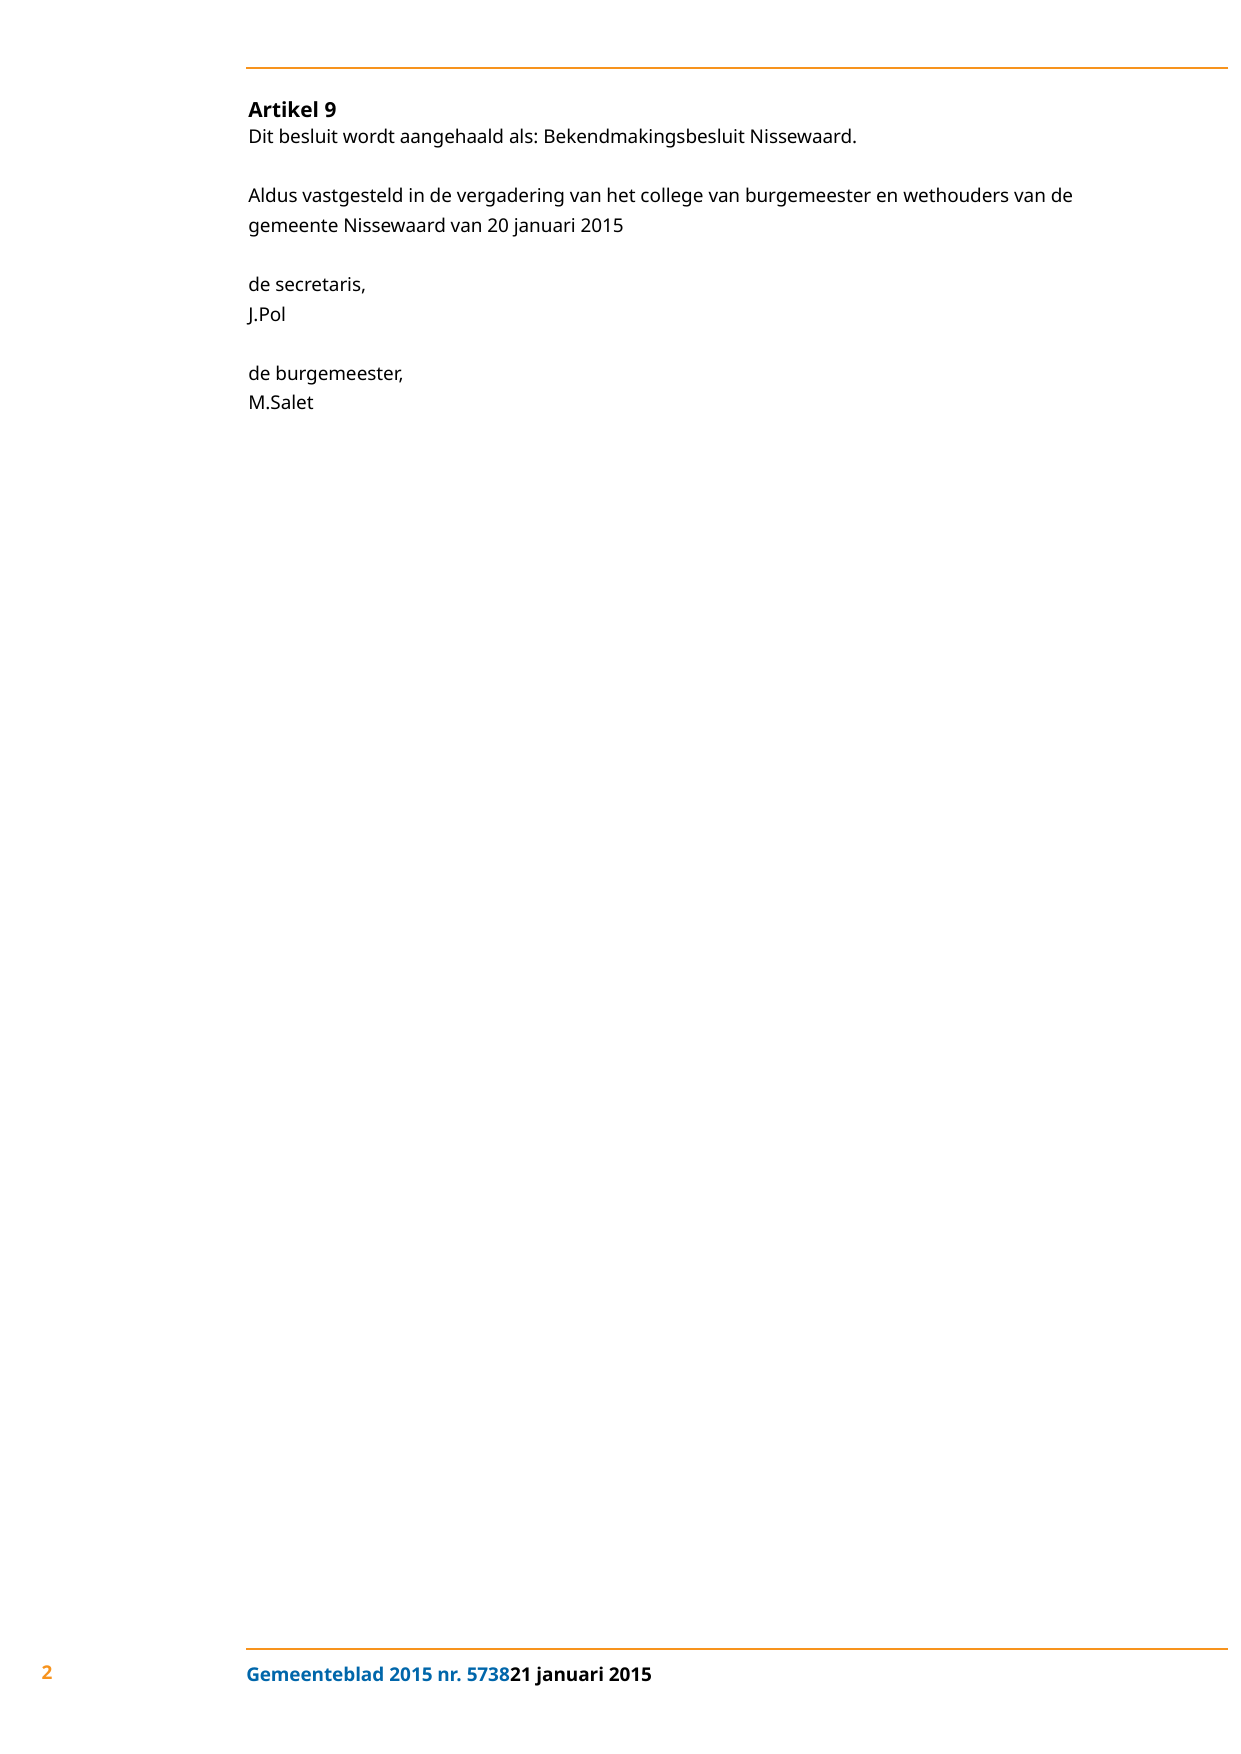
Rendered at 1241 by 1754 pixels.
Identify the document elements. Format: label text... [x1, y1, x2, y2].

picture [41, 47, 231, 172]
text Aldus vastgesteld in de vergadering van het college van burgemeester en wethouders van de gemeente Nissewaard van 20 januari 2015 [248, 182, 1152, 238]
text de burgemeester, [248, 360, 1152, 386]
text Artikel 9 [248, 95, 1152, 123]
text M.Salet [248, 389, 1152, 415]
text de secretaris, [248, 271, 1152, 297]
text J.Pol [248, 301, 1152, 326]
text Dit besluit wordt aangehaald als: Bekendmakingsbesluit Nissewaard. [248, 123, 1152, 149]
